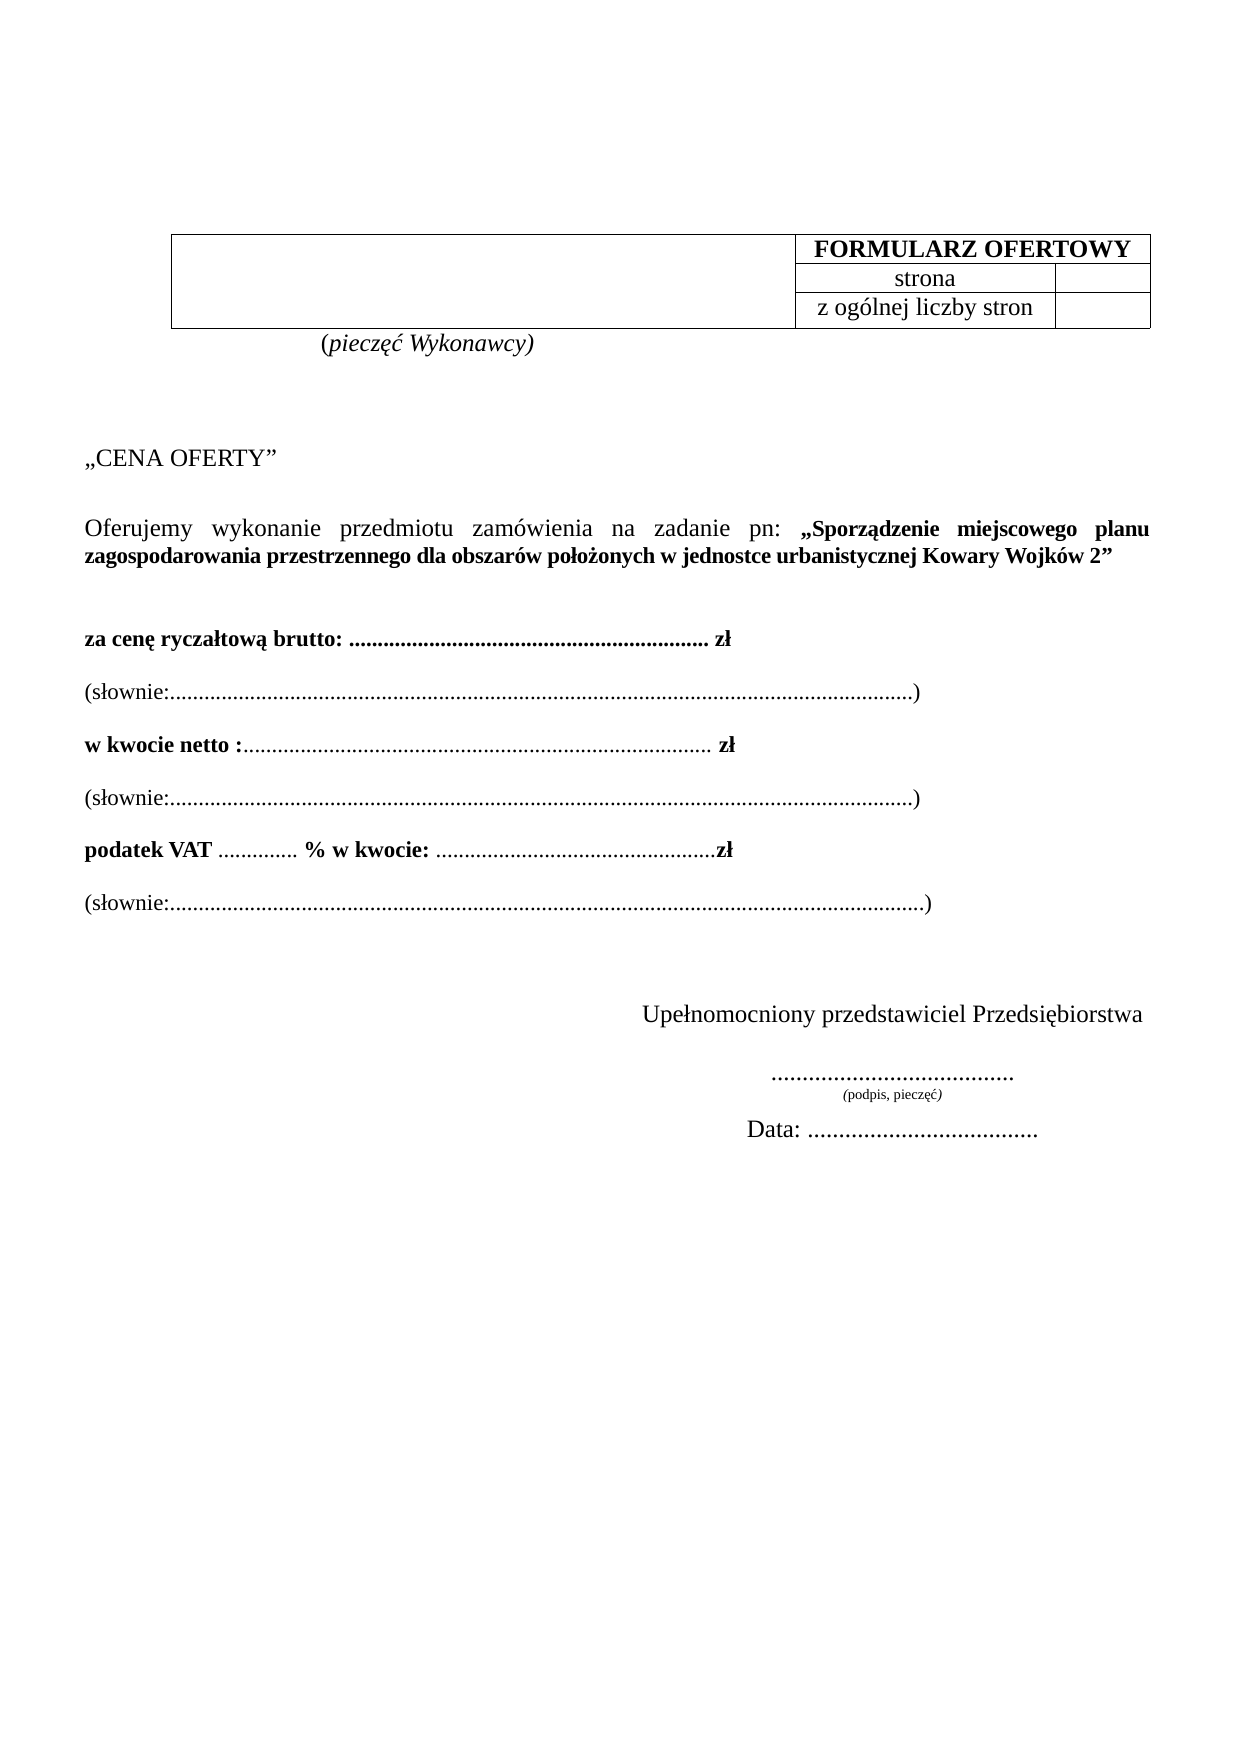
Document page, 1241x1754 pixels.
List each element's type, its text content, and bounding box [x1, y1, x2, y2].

table_cell z ogólnej liczby stron [796, 293, 1055, 328]
text za cenę ryczałtową brutto: ............................................................... zł [84, 626, 1150, 652]
table_cell [172, 292, 795, 328]
table_header Upełnomocniony przedstawiciel Przedsiębiorstwa [635, 999, 1150, 1028]
table_cell [1056, 293, 1072, 328]
text Oferujemy wykonanie przedmiotu zamówienia na zadanie pn: „Sporządzenie miejscowego planu zagospodarowania przestrzennego dla obszarów położonych w jednostce urbanistycznej Kowary Wojków 2” [84, 513, 1150, 568]
table_cell ....................................... [635, 1057, 1150, 1086]
table_cell [1056, 264, 1072, 292]
table_cell [1072, 293, 1150, 328]
text podatek VAT .............. % w kwocie: .................................................zł [84, 836, 1145, 863]
table_header FORMULARZ OFERTOWY [796, 235, 1150, 263]
text w kwocie netto :.................................................................................. zł [84, 731, 1145, 757]
table_cell (podpis, pieczęć) [635, 1086, 1150, 1114]
text (słownie:..................................................................................................................................) [84, 784, 1145, 810]
table_cell [172, 263, 795, 292]
text (pieczęć Wykonawcy) [84, 328, 1150, 357]
text (słownie:....................................................................................................................................) [84, 889, 1145, 915]
table_cell [635, 1028, 1150, 1057]
table_cell strona [796, 264, 1055, 292]
table_cell [1072, 264, 1150, 292]
table_header [172, 235, 795, 263]
table_cell Data: ..................................... [635, 1114, 1150, 1143]
text (słownie:..................................................................................................................................) [84, 678, 1145, 704]
subtitle „CENA OFERTY” [84, 443, 1150, 472]
